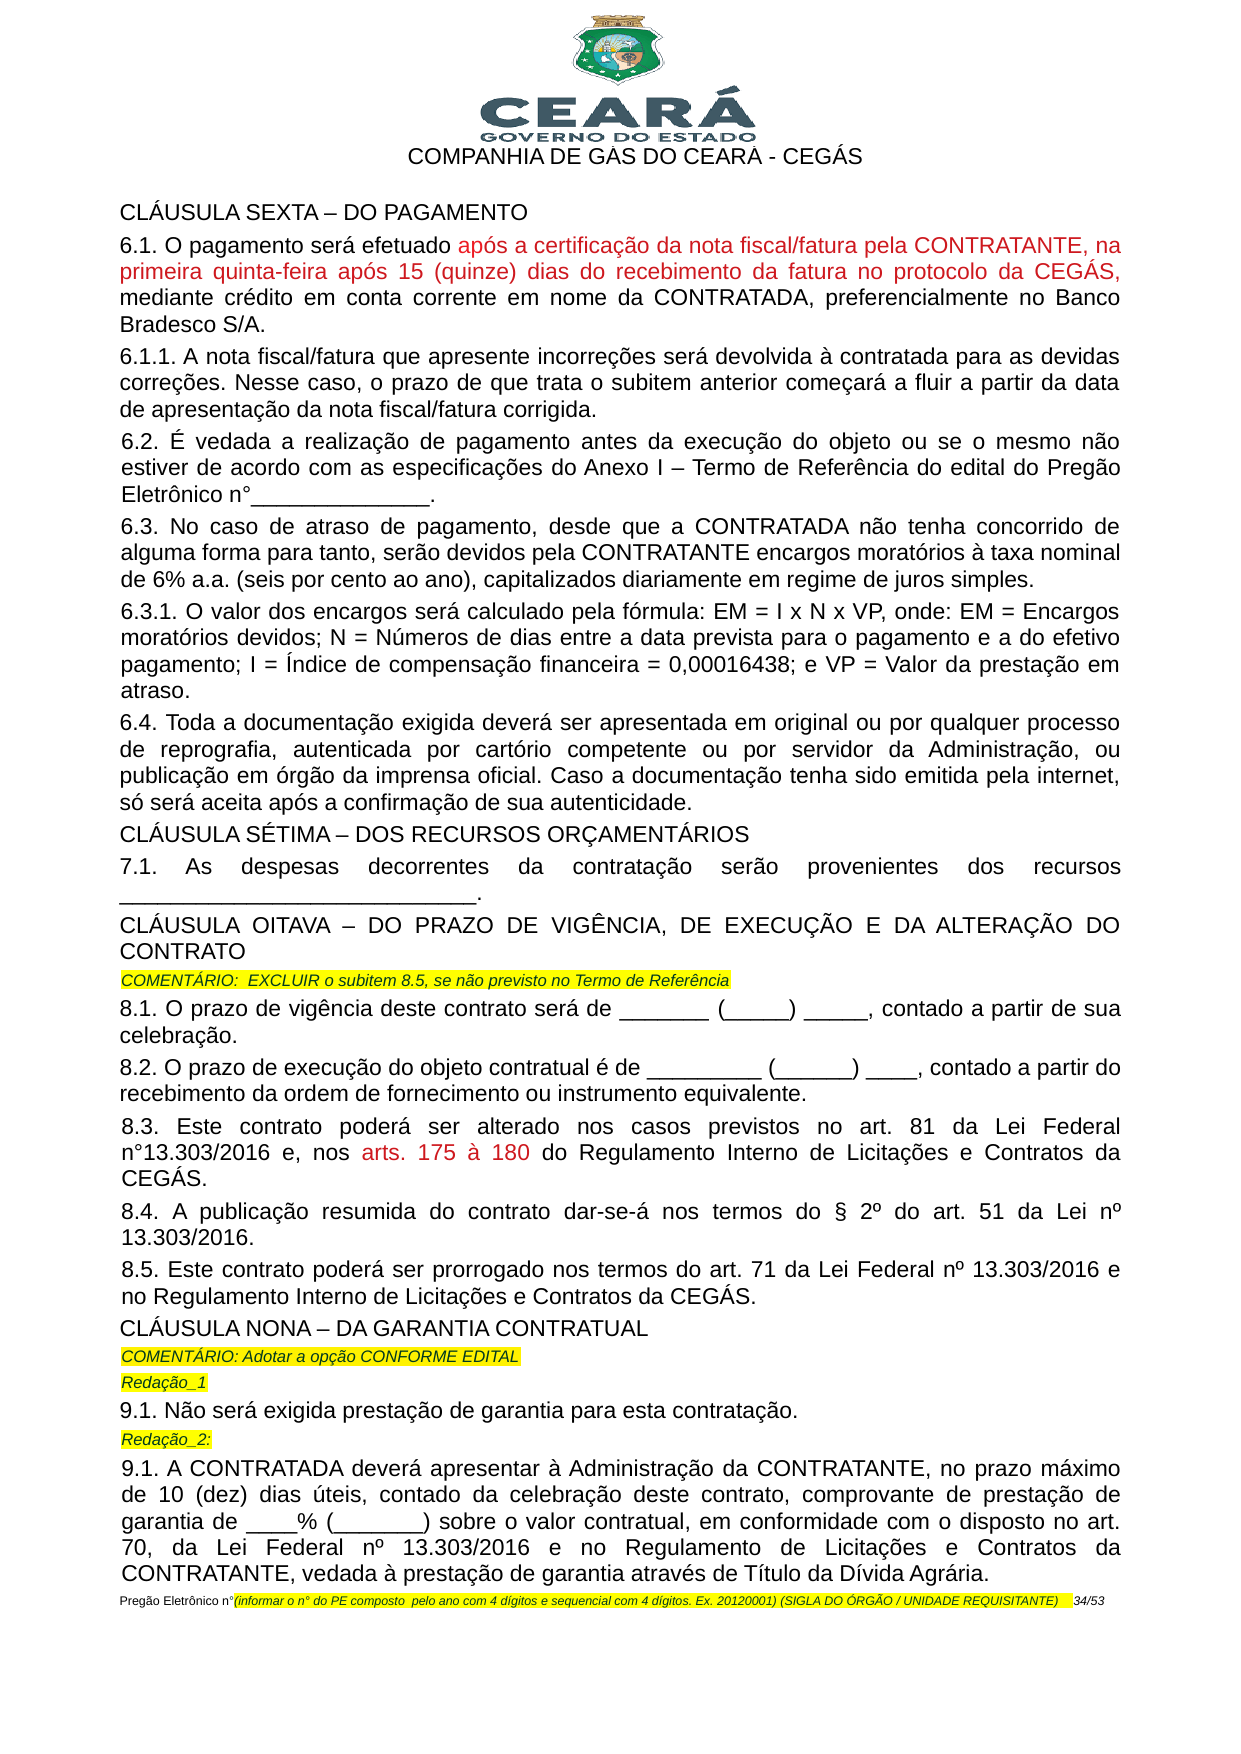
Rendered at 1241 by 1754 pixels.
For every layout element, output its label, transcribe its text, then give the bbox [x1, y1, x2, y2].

text 9.1. A CONTRATADA deverá apresentar à Administração da CONTRATANTE, no prazo máximo de 10 (dez) dias úteis, contado da celebração deste contrato, comprovante de prestação de garantia de ____% (_______) sobre o valor contratual, em conformidade com o disposto no art. 70, da Lei Federal nº 13.303/2016 e no Regulamento de Licitações e Contratos da CONTRATANTE, vedada à prestação de garantia através de Título da Dívida Agrária. [121, 1455, 1121, 1587]
text 7.1. As despesas decorrentes da contratação serão provenientes dos recursos ____________________________. [119, 853, 1121, 906]
text 6.3. No caso de atraso de pagamento, desde que a CONTRATADA não tenha concorrido de alguma forma para tanto, serão devidos pela CONTRATANTE encargos moratórios à taxa nominal de 6% a.a. (seis por cento ao ano), capitalizados diariamente em regime de juros simples. [120, 513, 1121, 592]
text 8.3. Este contrato poderá ser alterado nos casos previstos no art. 81 da Lei Federal n°13.303/2016 e, nos arts. 175 à 180 do Regulamento Interno de Licitações e Contratos da CEGÁS. [121, 1113, 1121, 1192]
text CLÁUSULA NONA – DA GARANTIA CONTRATUAL [119, 1315, 1121, 1341]
text COMENTÁRIO: Adotar a opção CONFORME EDITAL [121, 1347, 1121, 1366]
text 6.1. O pagamento será efetuado após a certificação da nota fiscal/fatura pela CONTRATANTE, na primeira quinta-feira após 15 (quinze) dias do recebimento da fatura no protocolo da CEGÁS, mediante crédito em conta corrente em nome da CONTRATADA, preferencialmente no Banco Bradesco S/A. [119, 232, 1121, 337]
text 6.4. Toda a documentação exigida deverá ser apresentada em original ou por qualquer processo de reprografia, autenticada por cartório competente ou por servidor da Administração, ou publicação em órgão da imprensa oficial. Caso a documentação tenha sido emitida pela internet, só será aceita após a confirmação de sua autenticidade. [119, 709, 1121, 815]
text 6.1.1. A nota fiscal/fatura que apresente incorreções será devolvida à contratada para as devidas correções. Nesse caso, o prazo de que trata o subitem anterior começará a fluir a partir da data de apresentação da nota fiscal/fatura corrigida. [119, 343, 1121, 422]
text 8.1. O prazo de vigência deste contrato será de _______ (_____) _____, contado a partir de sua celebração. [119, 995, 1121, 1048]
text 9.1. Não será exigida prestação de garantia para esta contratação. [119, 1397, 1121, 1424]
text Redação_2: [121, 1430, 1121, 1449]
text CLÁUSULA OITAVA – DO PRAZO DE VIGÊNCIA, DE EXECUÇÃO E DA ALTERAÇÃO DO CONTRATO [119, 912, 1121, 964]
text COMENTÁRIO: EXCLUIR o subitem 8.5, se não previsto no Termo de Referência [121, 970, 1121, 989]
text CLÁUSULA SEXTA – DO PAGAMENTO [119, 199, 1121, 226]
text Redação_1 [121, 1372, 1121, 1392]
text 8.4. A publicação resumida do contrato dar-se-á nos termos do § 2º do art. 51 da Lei nº 13.303/2016. [121, 1198, 1121, 1250]
text 8.5. Este contrato poderá ser prorrogado nos termos do art. 71 da Lei Federal nº 13.303/2016 e no Regulamento Interno de Licitações e Contratos da CEGÁS. [121, 1256, 1121, 1309]
text CLÁUSULA SÉTIMA – DOS RECURSOS ORÇAMENTÁRIOS [119, 821, 1121, 847]
picture [454, 10, 783, 146]
text 6.2. É vedada a realização de pagamento antes da execução do objeto ou se o mesmo não estiver de acordo com as especificações do Anexo I – Termo de Referência do edital do Pregão Eletrônico n°______________. [121, 428, 1121, 507]
text 8.2. O prazo de execução do objeto contratual é de _________ (______) ____, contado a partir do recebimento da ordem de fornecimento ou instrumento equivalente. [119, 1054, 1121, 1107]
text 6.3.1. O valor dos encargos será calculado pela fórmula: EM = I x N x VP, onde: EM = Encargos moratórios devidos; N = Números de dias entre a data prevista para o pagamento e a do efetivo pagamento; I = Índice de compensação financeira = 0,00016438; e VP = Valor da prestação em atraso. [120, 598, 1121, 703]
